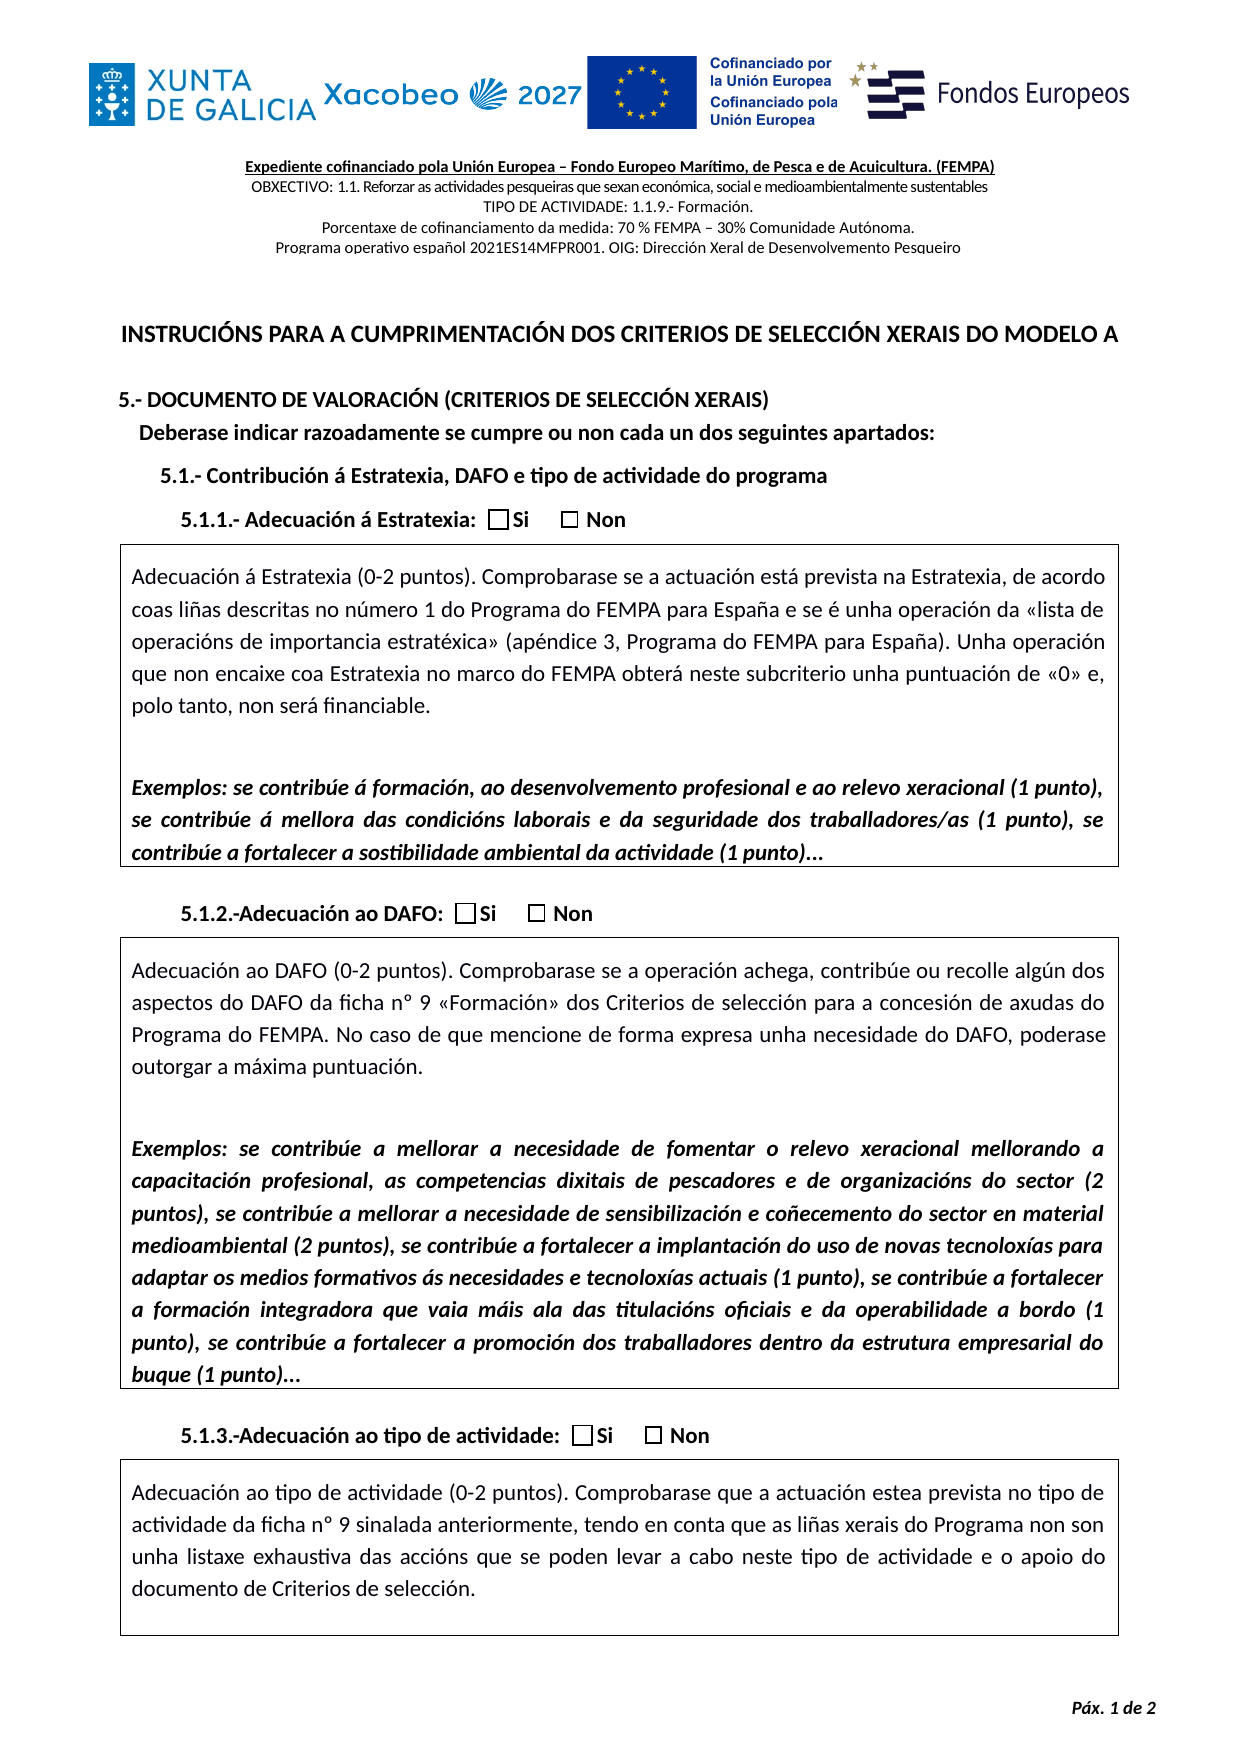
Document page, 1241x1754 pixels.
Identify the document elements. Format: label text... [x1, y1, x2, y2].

table_header Adecuación á Estratexia (0-2 puntos). Comprobarase se a actuación está prevista na Estratexia, de acordo coas liñas descritas no número 1 do Programa do FEMPA para España e se é unha operación da «lista de operacións de importancia estratéxica» (apéndice 3, Programa do FEMPA para España). Unha operación que non encaixe coa Estratexia no marco do FEMPA obterá neste subcriterio unha puntuación de «0» e, polo tanto, non será financiable. Exemplos: se contribúe á formación, ao desenvolvemento profesional e ao relevo xeracional (1 punto), se contribúe á mellora das condicións laborais e da seguridade dos traballadores/as (1 punto), se contribúe a fortalecer a sostibilidade ambiental da actividade (1 punto)... [121, 545, 1118, 866]
picture [323, 78, 582, 110]
table_header Adecuación ao tipo de actividade (0-2 puntos). Comprobarase que a actuación estea prevista no tipo de actividade da ficha nº 9 sinalada anteriormente, tendo en conta que as liñas xerais do Programa non son unha listaxe exhaustiva das accións que se poden levar a cabo neste tipo de actividade e o apoio do documento de Criterios de selección. [121, 1460, 1118, 1635]
text INSTRUCIÓNS PARA A CUMPRIMENTACIÓN DOS CRITERIOS DE SELECCIÓN XERAIS DO MODELO A [118, 318, 1122, 349]
picture [89, 63, 316, 126]
text 5.- DOCUMENTO DE VALORACIÓN (CRITERIOS DE SELECCIÓN XERAIS) [118, 386, 1122, 413]
text Deberase indicar razoadamente se cumpre ou non cada un dos seguintes apartados: [139, 418, 1122, 446]
subtitle 5.1.2.-Adecuación ao DAFO: Si Non [160, 899, 1122, 927]
subtitle 5.1.- Contribución á Estratexia, DAFO e tipo de actividade do programa [160, 462, 1122, 490]
table_header Adecuación ao DAFO (0-2 puntos). Comprobarase se a operación achega, contribúe ou recolle algún dos aspectos do DAFO da ficha nº 9 «Formación» dos Criterios de selección para a concesión de axudas do Programa do FEMPA. No caso de que mencione de forma expresa unha necesidade do DAFO, poderase outorgar a máxima puntuación. Exemplos: se contribúe a mellorar a necesidade de fomentar o relevo xeracional mellorando a capacitación profesional, as competencias dixitais de pescadores e de organizacións do sector (2 puntos), se contribúe a mellorar a necesidade de sensibilización e coñecemento do sector en material medioambiental (2 puntos), se contribúe a fortalecer a implantación do uso de novas tecnoloxías para adaptar os medios formativos ás necesidades e tecnoloxías actuais (1 punto), se contribúe a fortalecer a formación integradora que vaia máis ala das titulacións oficiais e da operabilidade a bordo (1 punto), se contribúe a fortalecer a promoción dos traballadores dentro da estrutura empresarial do buque (1 punto)... [121, 938, 1118, 1388]
picture [844, 56, 1134, 124]
picture [587, 56, 838, 129]
subtitle 5.1.1.- Adecuación á Estratexia: Si Non [160, 506, 1122, 534]
subtitle 5.1.3.-Adecuación ao tipo de actividade: Si Non [160, 1421, 1122, 1449]
